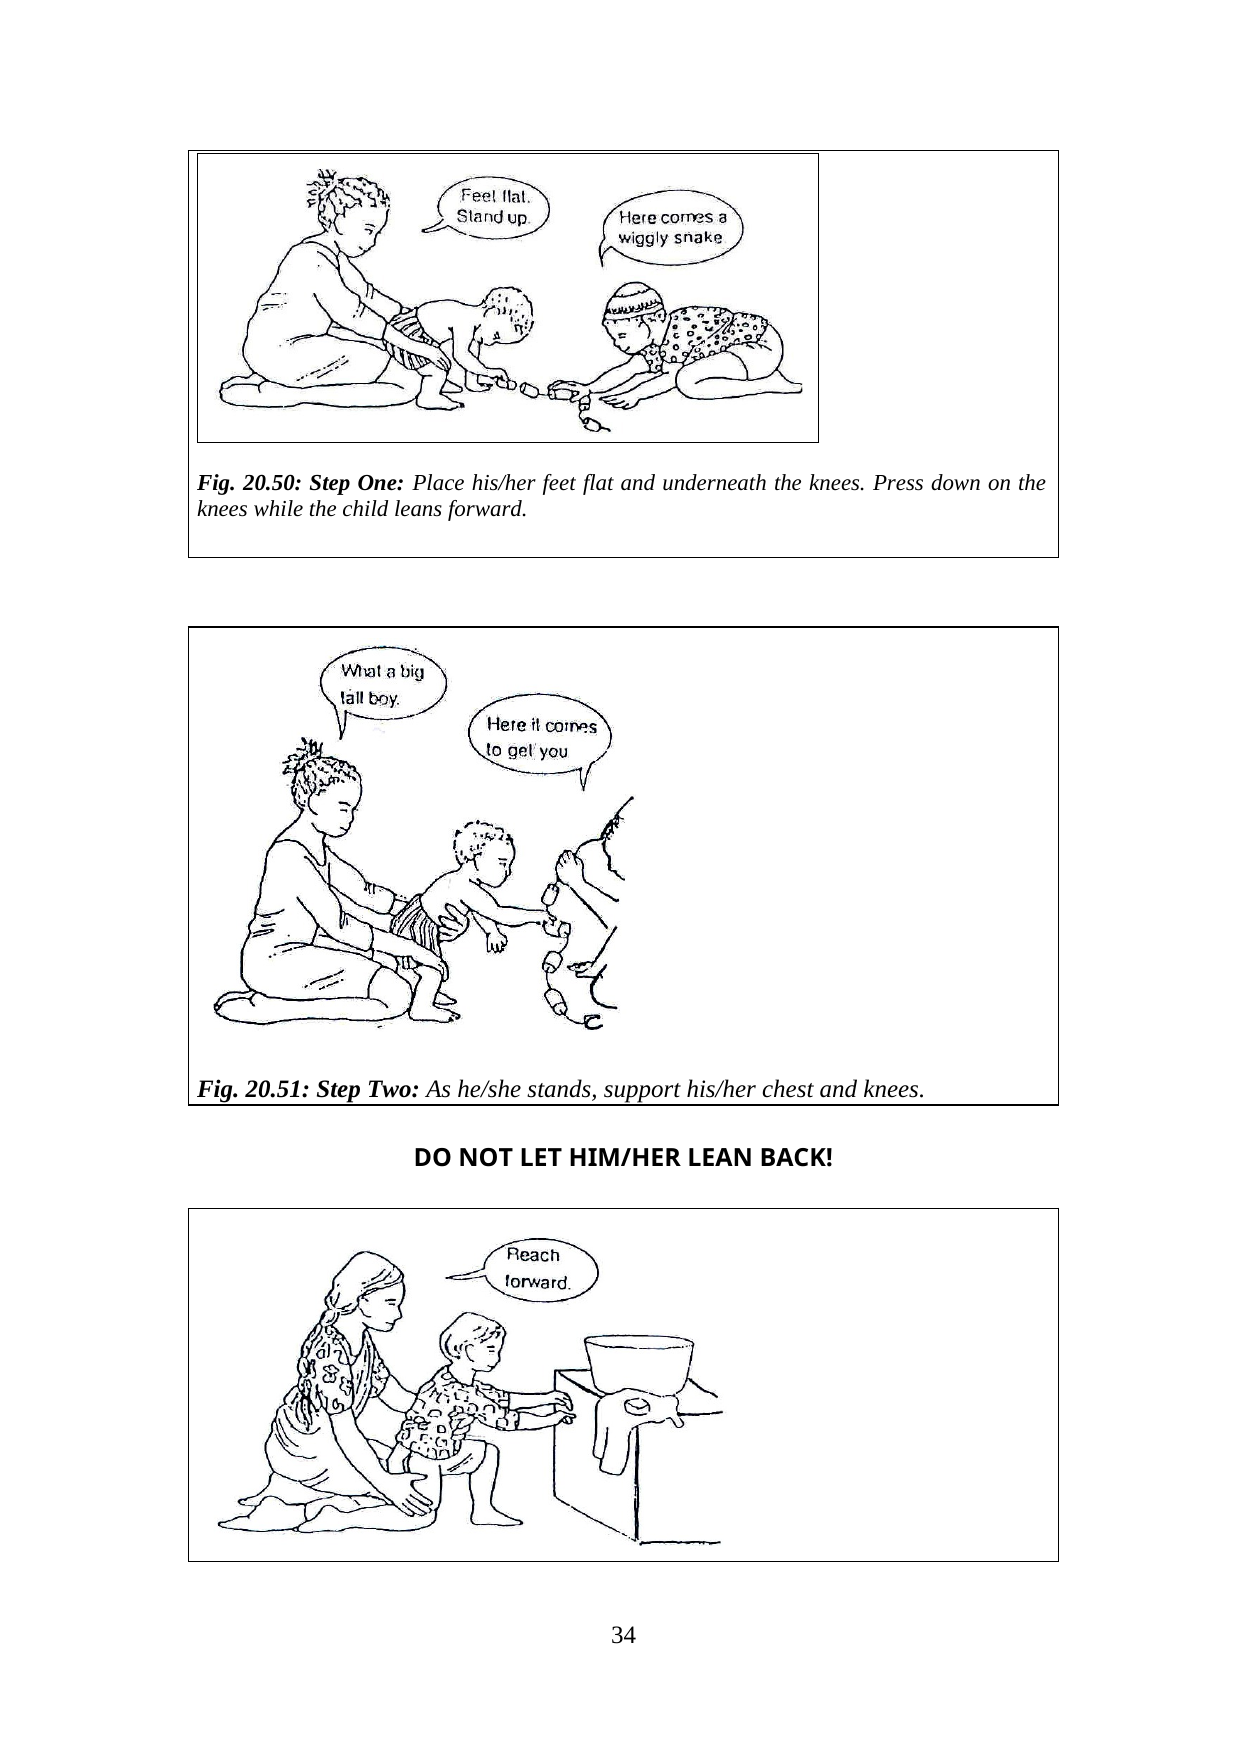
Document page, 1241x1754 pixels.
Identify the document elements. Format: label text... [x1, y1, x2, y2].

text DO NOT LET HIM/HER LEAN BACK! [187, 1139, 1059, 1174]
picture [213, 638, 647, 1032]
text Fig. 20.50: Step One: Place his/her feet flat and underneath the knees. Press down on the knees while the child leans forward. [189, 467, 1058, 521]
picture [213, 1220, 758, 1550]
picture [213, 162, 803, 434]
text Fig. 20.51: Step Two: As he/she stands, support his/her chest and knees. [189, 1072, 1058, 1104]
